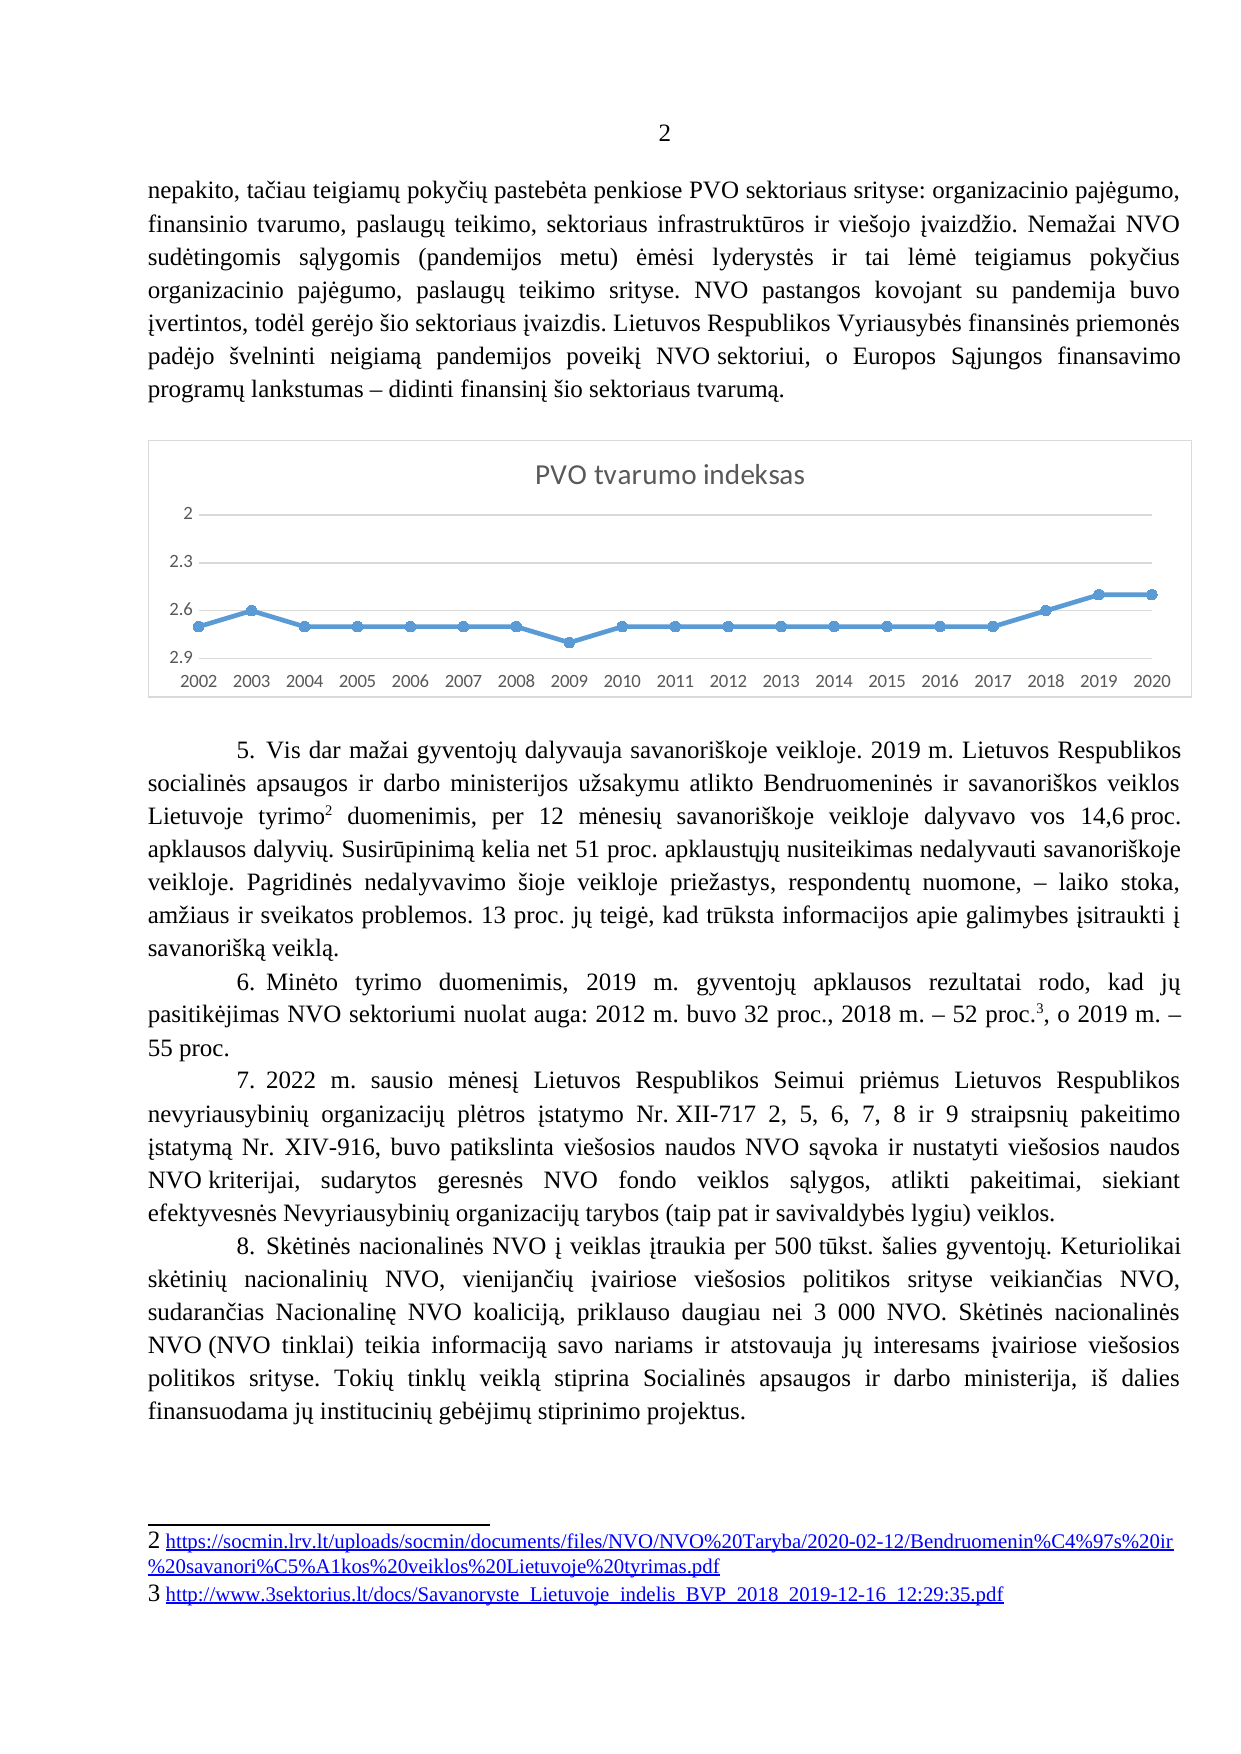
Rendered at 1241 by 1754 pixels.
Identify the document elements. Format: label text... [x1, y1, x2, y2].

text nepakito, tačiau teigiamų pokyčių pastebėta penkiose PVO sektoriaus srityse: organizacinio pajėgumo, finansinio tvarumo, paslaugų teikimo, sektoriaus infrastruktūros ir viešojo įvaizdžio. Nemažai NVO sudėtingomis sąlygomis (pandemijos metu) ėmėsi lyderystės ir tai lėmė teigiamus pokyčius organizacinio pajėgumo, paslaugų teikimo srityse. NVO pastangos kovojant su pandemija buvo įvertintos, todėl gerėjo šio sektoriaus įvaizdis. Lietuvos Respublikos Vyriausybės finansinės priemonės padėjo švelninti neigiamą pandemijos poveikį NVO sektoriui, o Europos Sąjungos finansavimo programų lankstumas – didinti finansinį šio sektoriaus tvarumą. [148, 176, 1181, 402]
text 7. 2022 m. sausio mėnesį Lietuvos Respublikos Seimui priėmus Lietuvos Respublikos nevyriausybinių organizacijų plėtros įstatymo Nr. XII-717 2, 5, 6, 7, 8 ir 9 straipsnių pakeitimo įstatymą Nr. XIV-916, buvo patikslinta viešosios naudos NVO sąvoka ir nustatyti viešosios naudos NVO kriterijai, sudarytos geresnės NVO fondo veiklos sąlygos, atlikti pakeitimai, siekiant efektyvesnės Nevyriausybinių organizacijų tarybos (taip pat ir savivaldybės lygiu) veiklos. [148, 1066, 1181, 1226]
text http://www.3sektorius.lt/docs/Savanoryste_Lietuvoje_indelis_BVP_2018_2019-12-16_12:29:35.pdf [148, 1578, 1181, 1606]
text 5. Vis dar mažai gyventojų dalyvauja savanoriškoje veikloje. 2019 m. Lietuvos Respublikos socialinės apsaugos ir darbo ministerijos užsakymu atlikto Bendruomeninės ir savanoriškos veiklos Lietuvoje tyrimo duomenimis, per 12 mėnesių savanoriškoje veikloje dalyvavo vos 14,6 proc. apklausos dalyvių. Susirūpinimą kelia net 51 proc. apklaustųjų nusiteikimas nedalyvauti savanoriškoje veikloje. Pagridinės nedalyvavimo šioje veikloje priežastys, respondentų nuomone, – laiko stoka, amžiaus ir sveikatos problemos. 13 proc. jų teigė, kad trūksta informacijos apie galimybes įsitraukti į savanorišką veiklą. [148, 735, 1181, 962]
text 8. Skėtinės nacionalinės NVO į veiklas įtraukia per 500 tūkst. šalies gyventojų. Keturiolikai skėtinių nacionalinių NVO, vienijančių įvairiose viešosios politikos srityse veikiančias NVO, sudarančias Nacionalinę NVO koaliciją, priklauso daugiau nei 3 000 NVO. Skėtinės nacionalinės NVO (NVO tinklai) teikia informaciją savo nariams ir atstovauja jų interesams įvairiose viešosios politikos srityse. Tokių tinklų veiklą stiprina Socialinės apsaugos ir darbo ministerija, iš dalies finansuodama jų institucinių gebėjimų stiprinimo projektus. [148, 1231, 1181, 1424]
text 6. Minėto tyrimo duomenimis, 2019 m. gyventojų apklausos rezultatai rodo, kad jų pasitikėjimas NVO sektoriumi nuolat auga: 2012 m. buvo 32 proc., 2018 m. – 52 proc., o 2019 m. – 55 proc. [148, 967, 1181, 1061]
text https://socmin.lrv.lt/uploads/socmin/documents/files/NVO/NVO%20Taryba/2020-02-12/Bendruomenin%C4%97s%20ir%20savanori%C5%A1kos%20veiklos%20Lietuvoje%20tyrimas.pdf [148, 1525, 1181, 1578]
